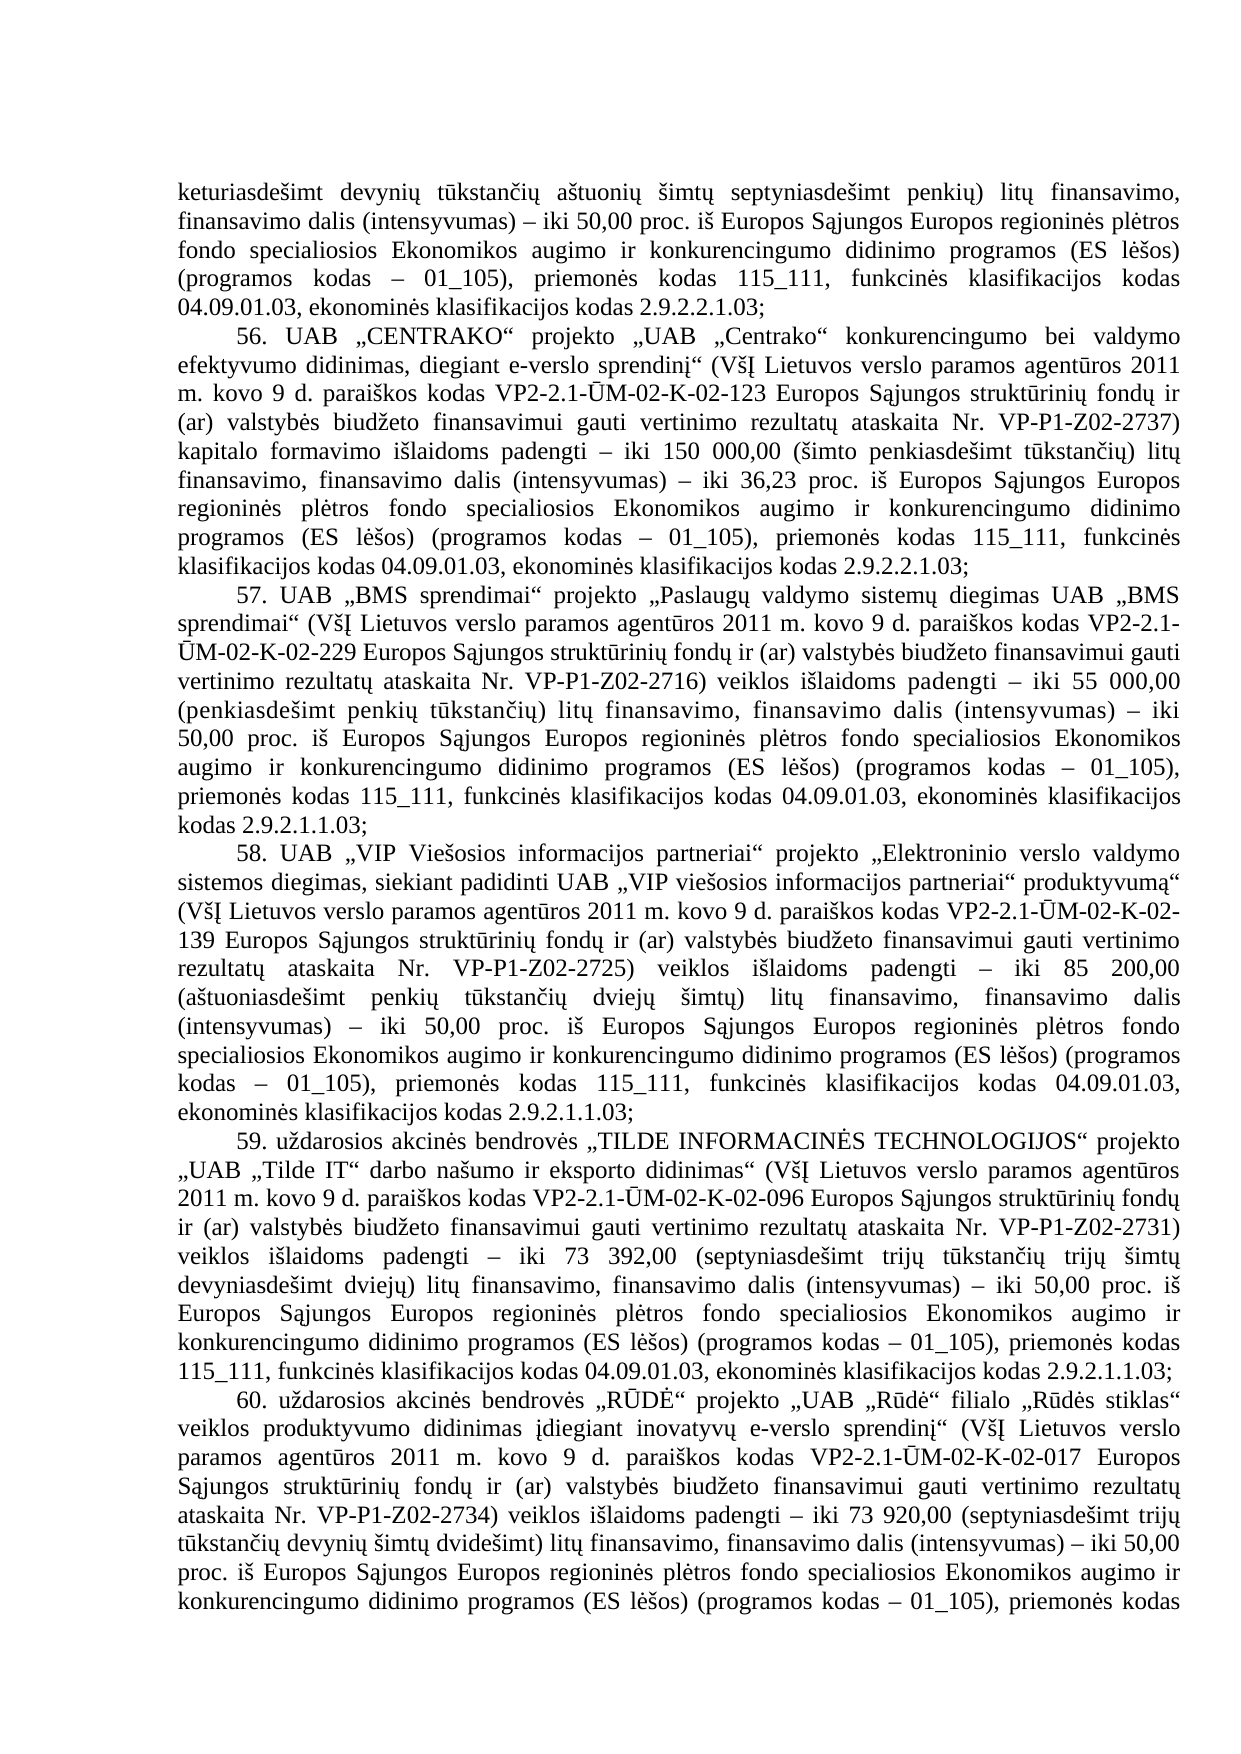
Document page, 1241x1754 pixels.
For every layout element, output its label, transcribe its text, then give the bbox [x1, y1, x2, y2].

text 58. UAB „VIP Viešosios informacijos partneriai“ projekto „Elektroninio verslo valdymo sistemos diegimas, siekiant padidinti UAB „VIP viešosios informacijos partneriai“ produktyvumą“ (VšĮ Lietuvos verslo paramos agentūros 2011 m. kovo 9 d. paraiškos kodas VP2-2.1-ŪM-02-K-02-139 Europos Sąjungos struktūrinių fondų ir (ar) valstybės biudžeto finansavimui gauti vertinimo rezultatų ataskaita Nr. VP-P1-Z02-2725) veiklos išlaidoms padengti – iki 85 200,00 (aštuoniasdešimt penkių tūkstančių dviejų šimtų) litų finansavimo, finansavimo dalis (intensyvumas) – iki 50,00 proc. iš Europos Sąjungos Europos regioninės plėtros fondo specialiosios Ekonomikos augimo ir konkurencingumo didinimo programos (ES lėšos) (programos kodas – 01_105), priemonės kodas 115_111, funkcinės klasifikacijos kodas 04.09.01.03, ekonominės klasifikacijos kodas 2.9.2.1.1.03; [177, 838, 1181, 1126]
text 59. uždarosios akcinės bendrovės „TILDE INFORMACINĖS TECHNOLOGIJOS“ projekto „UAB „Tilde IT“ darbo našumo ir eksporto didinimas“ (VšĮ Lietuvos verslo paramos agentūros 2011 m. kovo 9 d. paraiškos kodas VP2-2.1-ŪM-02-K-02-096 Europos Sąjungos struktūrinių fondų ir (ar) valstybės biudžeto finansavimui gauti vertinimo rezultatų ataskaita Nr. VP-P1-Z02-2731) veiklos išlaidoms padengti – iki 73 392,00 (septyniasdešimt trijų tūkstančių trijų šimtų devyniasdešimt dviejų) litų finansavimo, finansavimo dalis (intensyvumas) – iki 50,00 proc. iš Europos Sąjungos Europos regioninės plėtros fondo specialiosios Ekonomikos augimo ir konkurencingumo didinimo programos (ES lėšos) (programos kodas – 01_105), priemonės kodas 115_111, funkcinės klasifikacijos kodas 04.09.01.03, ekonominės klasifikacijos kodas 2.9.2.1.1.03; [177, 1126, 1181, 1385]
text 60. uždarosios akcinės bendrovės „RŪDĖ“ projekto „UAB „Rūdė“ filialo „Rūdės stiklas“ veiklos produktyvumo didinimas įdiegiant inovatyvų e-verslo sprendinį“ (VšĮ Lietuvos verslo paramos agentūros 2011 m. kovo 9 d. paraiškos kodas VP2-2.1-ŪM-02-K-02-017 Europos Sąjungos struktūrinių fondų ir (ar) valstybės biudžeto finansavimui gauti vertinimo rezultatų ataskaita Nr. VP-P1-Z02-2734) veiklos išlaidoms padengti – iki 73 920,00 (septyniasdešimt trijų tūkstančių devynių šimtų dvidešimt) litų finansavimo, finansavimo dalis (intensyvumas) – iki 50,00 proc. iš Europos Sąjungos Europos regioninės plėtros fondo specialiosios Ekonomikos augimo ir konkurencingumo didinimo programos (ES lėšos) (programos kodas – 01_105), priemonės kodas [177, 1385, 1181, 1615]
text 57. UAB „BMS sprendimai“ projekto „Paslaugų valdymo sistemų diegimas UAB „BMS sprendimai“ (VšĮ Lietuvos verslo paramos agentūros 2011 m. kovo 9 d. paraiškos kodas VP2-2.1-ŪM-02-K-02-229 Europos Sąjungos struktūrinių fondų ir (ar) valstybės biudžeto finansavimui gauti vertinimo rezultatų ataskaita Nr. VP-P1-Z02-2716) veiklos išlaidoms padengti – iki 55 000,00 (penkiasdešimt penkių tūkstančių) litų finansavimo, finansavimo dalis (intensyvumas) – iki 50,00 proc. iš Europos Sąjungos Europos regioninės plėtros fondo specialiosios Ekonomikos augimo ir konkurencingumo didinimo programos (ES lėšos) (programos kodas – 01_105), priemonės kodas 115_111, funkcinės klasifikacijos kodas 04.09.01.03, ekonominės klasifikacijos kodas 2.9.2.1.1.03; [177, 580, 1181, 838]
text 56. UAB „CENTRAKO“ projekto „UAB „Centrako“ konkurencingumo bei valdymo efektyvumo didinimas, diegiant e-verslo sprendinį“ (VšĮ Lietuvos verslo paramos agentūros 2011 m. kovo 9 d. paraiškos kodas VP2-2.1-ŪM-02-K-02-123 Europos Sąjungos struktūrinių fondų ir (ar) valstybės biudžeto finansavimui gauti vertinimo rezultatų ataskaita Nr. VP-P1-Z02-2737) kapitalo formavimo išlaidoms padengti – iki 150 000,00 (šimto penkiasdešimt tūkstančių) litų finansavimo, finansavimo dalis (intensyvumas) – iki 36,23 proc. iš Europos Sąjungos Europos regioninės plėtros fondo specialiosios Ekonomikos augimo ir konkurencingumo didinimo programos (ES lėšos) (programos kodas – 01_105), priemonės kodas 115_111, funkcinės klasifikacijos kodas 04.09.01.03, ekonominės klasifikacijos kodas 2.9.2.2.1.03; [177, 321, 1181, 580]
text keturiasdešimt devynių tūkstančių aštuonių šimtų septyniasdešimt penkių) litų finansavimo, finansavimo dalis (intensyvumas) – iki 50,00 proc. iš Europos Sąjungos Europos regioninės plėtros fondo specialiosios Ekonomikos augimo ir konkurencingumo didinimo programos (ES lėšos) (programos kodas – 01_105), priemonės kodas 115_111, funkcinės klasifikacijos kodas 04.09.01.03, ekonominės klasifikacijos kodas 2.9.2.2.1.03; [177, 177, 1181, 321]
